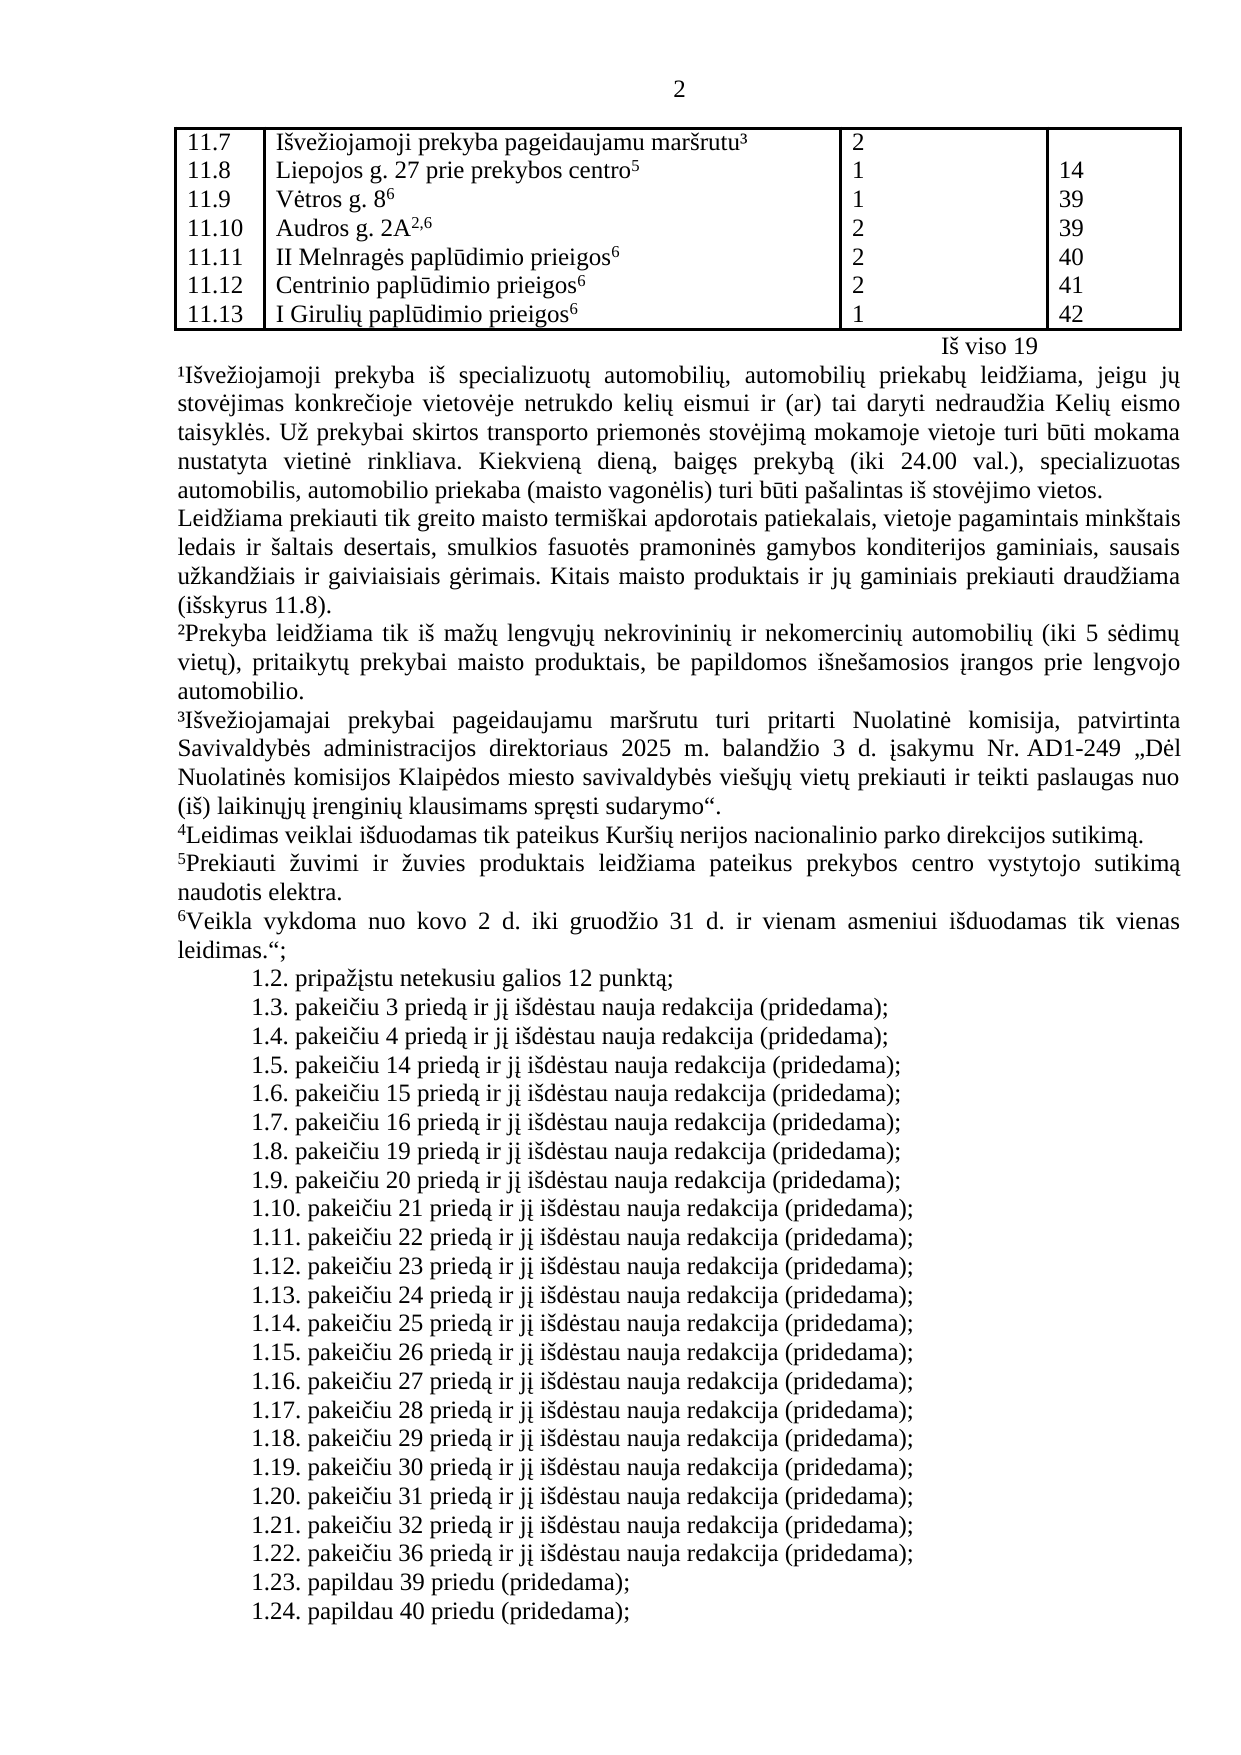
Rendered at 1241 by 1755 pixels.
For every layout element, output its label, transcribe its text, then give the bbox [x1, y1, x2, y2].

text Leidžiama prekiauti tik greito maisto termiškai apdorotais patiekalais, vietoje pagamintais minkštais ledais ir šaltais desertais, smulkios fasuotės pramoninės gamybos konditerijos gaminiais, sausais užkandžiais ir gaiviaisiais gėrimais. Kitais maisto produktais ir jų gaminiais prekiauti draudžiama (išskyrus 11.8). [177, 503, 1181, 618]
text 5Prekiauti žuvimi ir žuvies produktais leidžiama pateikus prekybos centro vystytojo sutikimą naudotis elektra. [177, 848, 1181, 906]
text 4Leidimas veiklai išduodamas tik pateikus Kuršių nerijos nacionalinio parko direkcijos sutikimą. [177, 820, 1181, 848]
text 1.11. pakeičiu 22 priedą ir jį išdėstau nauja redakcija (pridedama); [177, 1222, 1181, 1251]
text 1.14. pakeičiu 25 priedą ir jį išdėstau nauja redakcija (pridedama); [177, 1308, 1181, 1337]
text 1.24. papildau 40 priedu (pridedama); [177, 1596, 1181, 1625]
table_cell 11.7 11.8 11.9 11.10 11.11 11.12 11.13 [177, 130, 263, 328]
text 1.15. pakeičiu 26 priedą ir jį išdėstau nauja redakcija (pridedama); [177, 1337, 1181, 1366]
text 1.10. pakeičiu 21 priedą ir jį išdėstau nauja redakcija (pridedama); [177, 1193, 1181, 1222]
text Iš viso 19 [177, 331, 1181, 360]
table_cell Išvežiojamoji prekyba pageidaujamu maršrutu³ Liepojos g. 27 prie prekybos centro5 Vėtros g. 86 Audros g. 2A2,6 II Melnragės paplūdimio prieigos6 Centrinio paplūdimio prieigos6 I Girulių paplūdimio prieigos6 [266, 130, 839, 328]
text ³Išvežiojamajai prekybai pageidaujamu maršrutu turi pritarti Nuolatinė komisija, patvirtinta Savivaldybės administracijos direktoriaus 2025 m. balandžio 3 d. įsakymu Nr. AD1-249 „Dėl Nuolatinės komisijos Klaipėdos miesto savivaldybės viešųjų vietų prekiauti ir teikti paslaugas nuo (iš) laikinųjų įrenginių klausimams spręsti sudarymo“. [177, 705, 1181, 820]
text 1.2. pripažįstu netekusiu galios 12 punktą; [177, 963, 1107, 992]
text 1.12. pakeičiu 23 priedą ir jį išdėstau nauja redakcija (pridedama); [177, 1251, 1181, 1280]
text 1.16. pakeičiu 27 priedą ir jį išdėstau nauja redakcija (pridedama); [177, 1366, 1181, 1395]
text 1.4. pakeičiu 4 priedą ir jį išdėstau nauja redakcija (pridedama); [177, 1021, 1181, 1050]
text 1.22. pakeičiu 36 priedą ir jį išdėstau nauja redakcija (pridedama); [177, 1538, 1181, 1567]
text 1.5. pakeičiu 14 priedą ir jį išdėstau nauja redakcija (pridedama); [177, 1050, 1181, 1078]
text 1.21. pakeičiu 32 priedą ir jį išdėstau nauja redakcija (pridedama); [177, 1510, 1181, 1538]
text ²Prekyba leidžiama tik iš mažų lengvųjų nekrovininių ir nekomercinių automobilių (iki 5 sėdimų vietų), pritaikytų prekybai maisto produktais, be papildomos išnešamosios įrangos prie lengvojo automobilio. [177, 618, 1181, 705]
text 1.17. pakeičiu 28 priedą ir jį išdėstau nauja redakcija (pridedama); [177, 1395, 1181, 1423]
text 1.20. pakeičiu 31 priedą ir jį išdėstau nauja redakcija (pridedama); [177, 1481, 1181, 1510]
table_cell 14 39 39 40 41 42 [1049, 130, 1179, 328]
text ¹Išvežiojamoji prekyba iš specializuotų automobilių, automobilių priekabų leidžiama, jeigu jų stovėjimas konkrečioje vietovėje netrukdo kelių eismui ir (ar) tai daryti nedraudžia Kelių eismo taisyklės. Už prekybai skirtos transporto priemonės stovėjimą mokamoje vietoje turi būti mokama nustatyta vietinė rinkliava. Kiekvieną dieną, baigęs prekybą (iki 24.00 val.), specializuotas automobilis, automobilio priekaba (maisto vagonėlis) turi būti pašalintas iš stovėjimo vietos. [177, 360, 1181, 503]
text 1.13. pakeičiu 24 priedą ir jį išdėstau nauja redakcija (pridedama); [177, 1280, 1181, 1308]
text 1.9. pakeičiu 20 priedą ir jį išdėstau nauja redakcija (pridedama); [177, 1165, 1181, 1193]
text 1.6. pakeičiu 15 priedą ir jį išdėstau nauja redakcija (pridedama); [177, 1078, 1181, 1107]
text 1.3. pakeičiu 3 priedą ir jį išdėstau nauja redakcija (pridedama); [177, 992, 1181, 1021]
text 1.7. pakeičiu 16 priedą ir jį išdėstau nauja redakcija (pridedama); [177, 1107, 1181, 1136]
text 1.8. pakeičiu 19 priedą ir jį išdėstau nauja redakcija (pridedama); [177, 1136, 1181, 1165]
table_cell 2 1 1 2 2 2 1 [842, 130, 1046, 328]
text 6Veikla vykdoma nuo kovo 2 d. iki gruodžio 31 d. ir vienam asmeniui išduodamas tik vienas leidimas.“; [177, 906, 1181, 963]
text 1.18. pakeičiu 29 priedą ir jį išdėstau nauja redakcija (pridedama); [177, 1423, 1181, 1452]
text 1.19. pakeičiu 30 priedą ir jį išdėstau nauja redakcija (pridedama); [177, 1452, 1181, 1481]
text 1.23. papildau 39 priedu (pridedama); [177, 1567, 1181, 1596]
